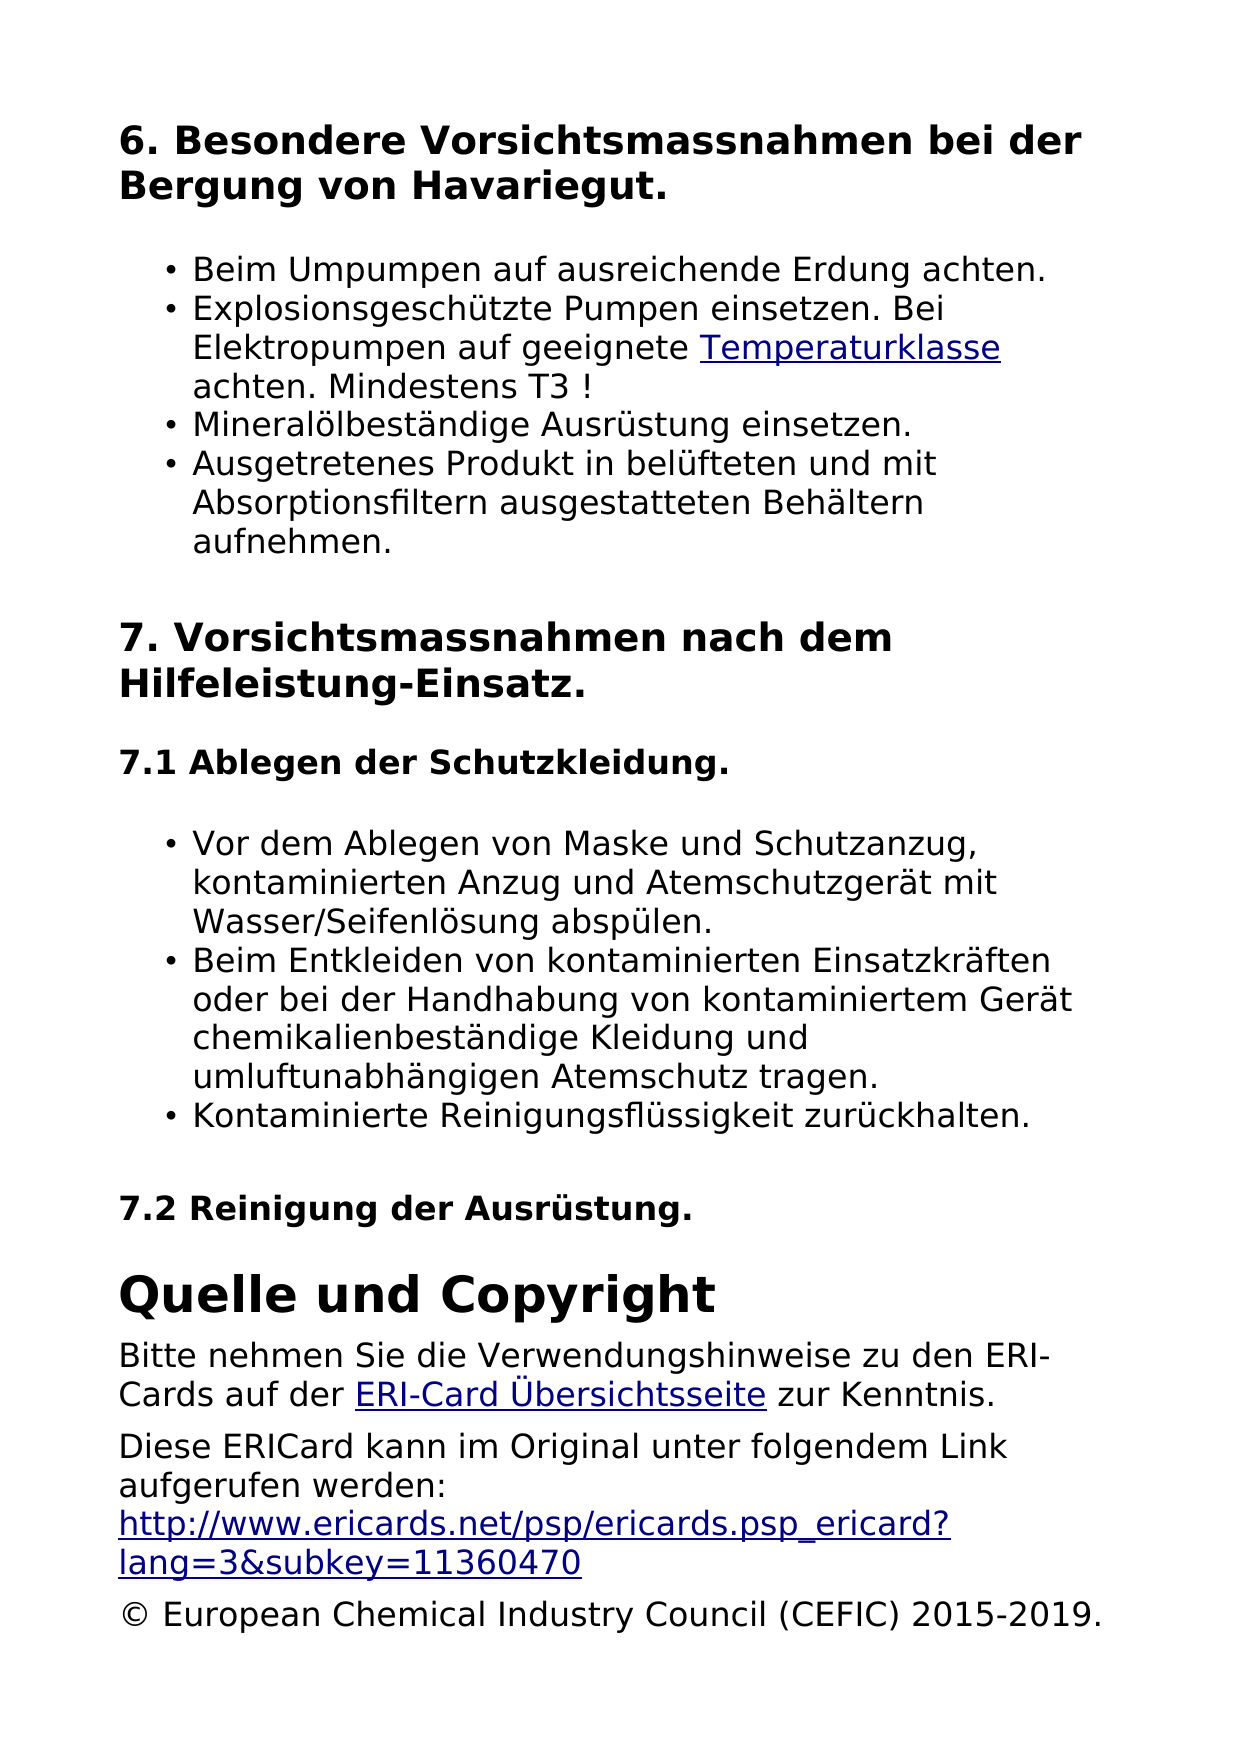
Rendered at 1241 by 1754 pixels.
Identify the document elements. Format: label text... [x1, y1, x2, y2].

subtitle 7. Vorsichtsmassnahmen nach dem Hilfeleistung-Einsatz. [118, 616, 1122, 706]
list Kontaminierte Reinigungsflüssigkeit zurückhalten. [177, 1097, 1122, 1135]
list Beim Entkleiden von kontaminierten Einsatzkräften oder bei der Handhabung von kontaminiertem Gerät chemikalienbeständige Kleidung und umluftunabhängigen Atemschutz tragen. [177, 941, 1122, 1097]
list Vor dem Ablegen von Maske und Schutzanzug, kontaminierten Anzug und Atemschutzgerät mit Wasser/Seifenlösung abspülen. [177, 824, 1122, 941]
text Diese ERICard kann im Original unter folgendem Link aufgerufen werden: http://www.ericards.net/psp/ericards.psp_ericard?lang=3&subkey=11360470 [118, 1427, 1122, 1583]
subtitle 6. Besondere Vorsichtsmassnahmen bei der Bergung von Havariegut. [118, 118, 1122, 208]
subtitle 7.1 Ablegen der Schutzkleidung. [118, 744, 1122, 783]
list Explosionsgeschützte Pumpen einsetzen. Bei Elektropumpen auf geeignete Temperaturklasse achten. Mindestens T3 ! [177, 289, 1122, 406]
text Bitte nehmen Sie die Verwendungshinweise zu den ERI-Cards auf der ERI-Card Übersichtsseite zur Kenntnis. [118, 1337, 1122, 1415]
list Beim Umpumpen auf ausreichende Erdung achten. [177, 251, 1122, 289]
text © European Chemical Industry Council (CEFIC) 2015-2019. [118, 1595, 1122, 1634]
list Ausgetretenes Produkt in belüfteten und mit Absorptionsfiltern ausgestatteten Behältern aufnehmen. [177, 445, 1122, 561]
subtitle Quelle und Copyright [118, 1266, 1122, 1324]
list Mineralölbeständige Ausrüstung einsetzen. [177, 406, 1122, 445]
subtitle 7.2 Reinigung der Ausrüstung. [118, 1190, 1122, 1229]
